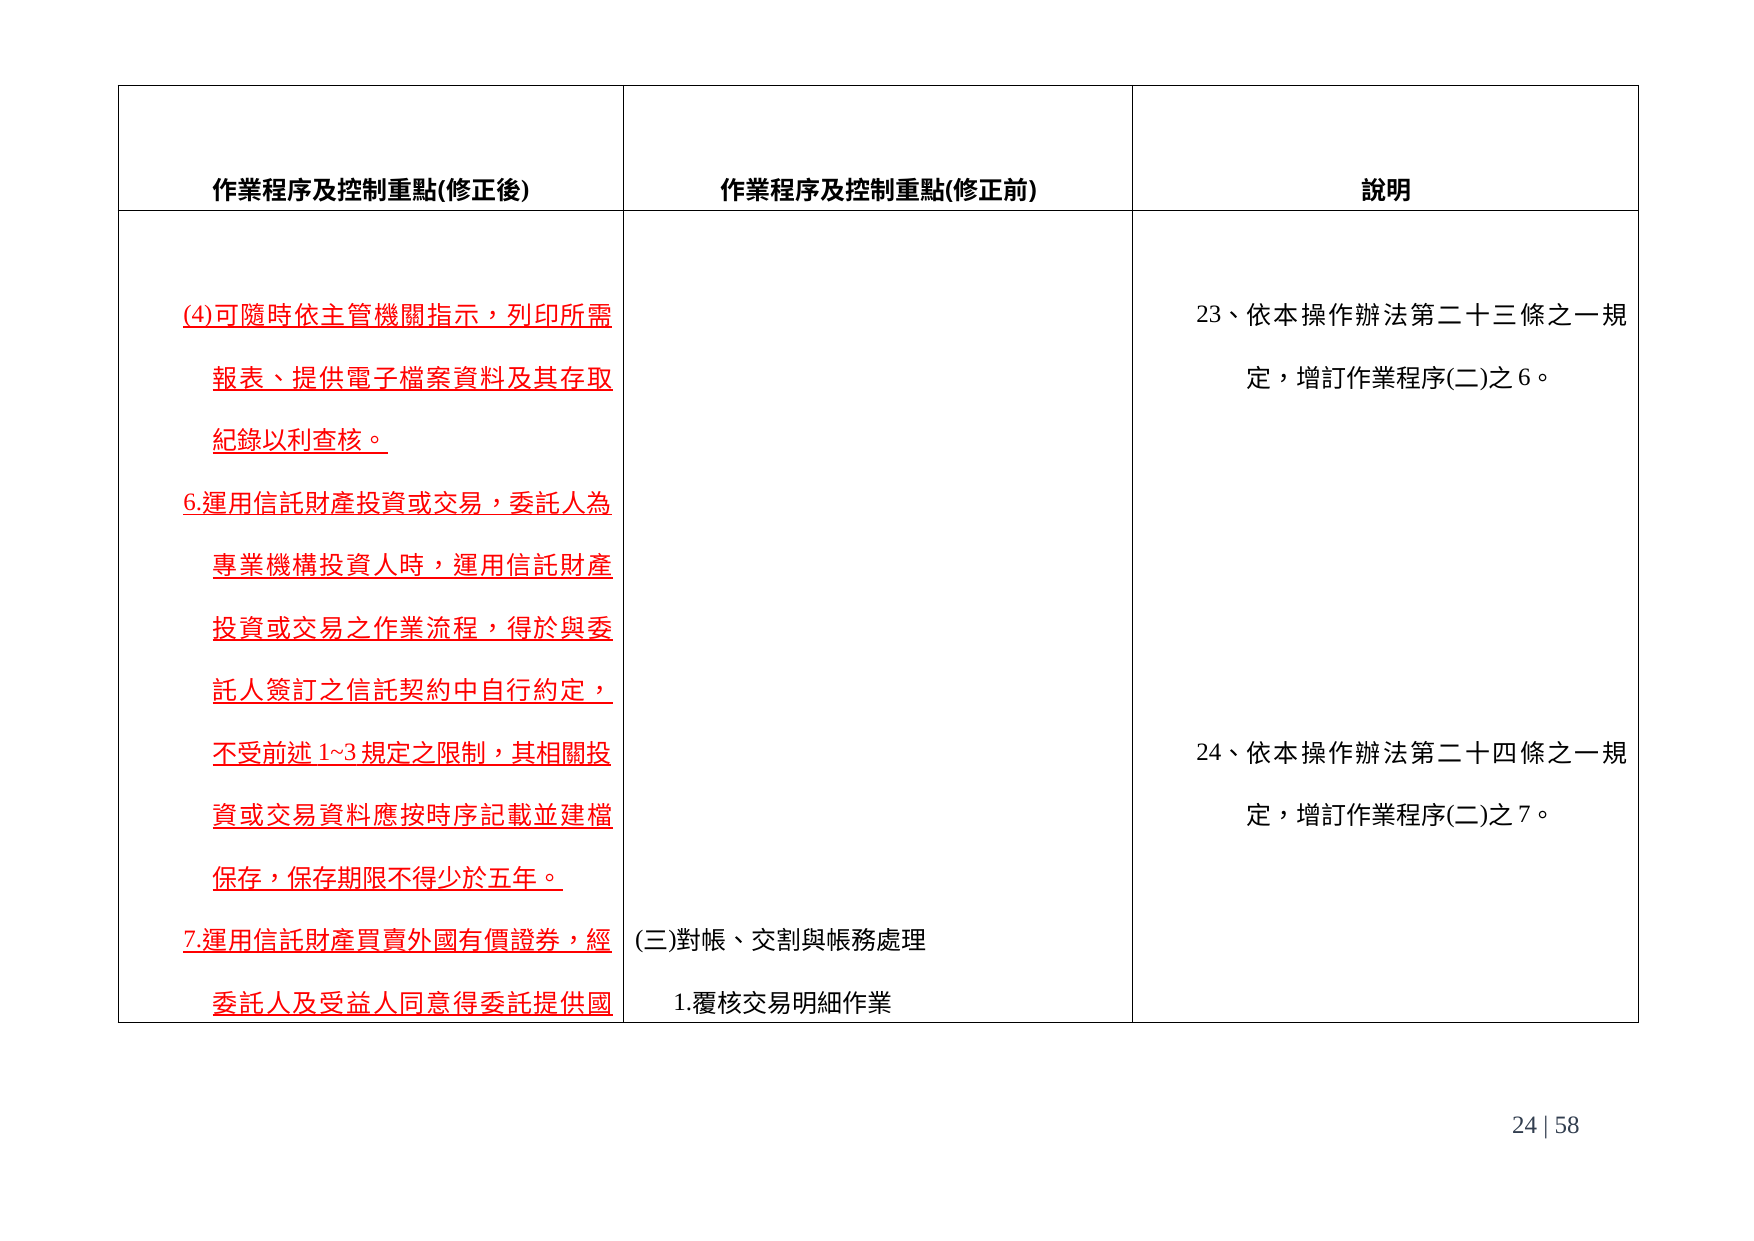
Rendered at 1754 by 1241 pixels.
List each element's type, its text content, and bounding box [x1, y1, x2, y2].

table_header 說明 [1133, 86, 1638, 210]
table_cell (4)可隨時依主管機關指示，列印所需報表、提供電子檔案資料及其存取紀錄以利查核。 6.運用信託財產投資或交易，委託人為專業機構投資人時，運用信託財產投資或交易之作業流程，得於與委託人簽訂之信託契約中自行約定，不受前述1~3規定之限制，其相關投資或交易資料應按時序記載並建檔保存，保存期限不得少於五年。 7.運用信託財產買賣外國有價證券，經委託人及受益人同意得委託提供國 [119, 211, 623, 1022]
table_cell (三)對帳、交割與帳務處理 1.覆核交易明細作業 [624, 211, 1132, 1022]
table_header 作業程序及控制重點(修正後) [119, 86, 623, 210]
table_header 作業程序及控制重點(修正前) [624, 86, 1132, 210]
table_cell 參考「信託業內部控制制度標準規範」其他篇章之體例，刪除序文。 配合「信託業防制洗錢注意事項範本」修正名稱為「信託業防制洗錢及打擊資恐注意事項範本」，修正範本名稱，以下修正亦同。 依「信託業兼營全權委託投資業務操作辦法」(以下簡稱本操作辦法)第八條，增定作業程序(一)之1充分瞭解客戶作業(3)。 依本操作辦法第九條第一項，修正作業程序(一)之1充分瞭解客戶作業(4)。 依本操作辦法第九條第二項規定，修正作業程序(一)之1充分瞭解客戶作業(5)。 依本操作辦法第九條第三項規定，增訂作業程序(一)之1充分瞭解客戶作業(6)。 依本操作辦法第九條第四項及第五項規定，修正作業程序(一)之1充分瞭解客戶作業(7)。 依本操作辦法第十條第二項規定，增訂作業程序(一)之1充分瞭解客戶作業(8)。 依本操作辦法第十條第一項及第三項規定，增訂作業程序(一)之1充分瞭解客戶作業(9)。 依本操作辦法第九條第六項及第十條第四項規定，增訂作業程序(一)之1充分瞭解客戶作業(10)。 依本操作辦法第九條第七項規定，增訂作業程序(一)之1充分瞭解客戶作業(11)。 依本操作辦法第十條第五項規定，增訂作業程序(一)之1充分瞭解客戶作業(12)。 依本操作辦法第十六條規定，修正原作業程序(一)之1充分瞭解客戶作業(5)相關內容，並配合調整項次序號。 依本操作辦法第十一條規定，修正「期貨商」為「期貨經紀商」，以下修正亦同。 依本操作辦法第十四條第一項規定，修正作業程序(一)之2簽約與帳戶開立(4)，修正「證券商」為「證券經紀商」；並新增但書規定。 依本操作辦法第十四條第二項規定，增訂作業程序(一)之2簽約與帳戶開立(5)。 依本操作辦法第十五條規定，增訂作業程序(一)之2簽約與帳戶開立(6)。 依本操作辦法第二十條規定，修正作業程序(二)之1投資或交易分析相關文字。 依本操作辦法第二十一條及第二十二條規定，修正作業程序(二)之2投資或交易決定，修正「決策人員」為「投資或交易決策人員」，以下修正亦同；並新增相關作業流程規定。 依本操作辦法第二十三條及第二十四條規定，修正作業程序(二)之3投資或交易執行相關文字。 依本操作辦法第三十一條規定，修正作業程序(二)之4投資或交易檢討(2)相關文字。 依本操作辦法第二十四條之二規定，增訂作業程序(二)之5。 依本操作辦法第二十三條之一規定，增訂作業程序(二)之6。 依本操作辦法第二十四條之一規定，增訂作業程序(二)之7。 依本操作辦法第二十五條規定，修正作業程序(三)之1覆核交易明細作業(1)相關文字。 依本操作辦法第二十七條規定，酌修作業程序(三)之2指示交割作業(1)部分文字。 依本操作辦法第二十八條規定，增訂作業程序(三)之2指示交割作業(4)作業程序。 依本操作辦法第二十九條規定，修正作業程序(三)之3作業應注意事項(4)相關文字。 依本操作辦法第十八條規定，修正作業程序(四)作業管理2相關文字。 依本操作辦法第三十條規定，修正作業程序(四)作業管理5相關文字。 依本操作辦法第三十條第五項規定，增訂作業程序(四)作業管理7。 依本操作辦法第五條規定，修正作業程序(五)廣告、業務招攬與營業促銷活動。 依本操作辦法第三十四條規定，酌修正作業程序(六)之1業務區隔作業(1)部分文字。 依本操作辦法第三十七條規定，酌修作業程序(六)之3防止委託人間利益衝突之作業部分文字。 依民國99年10月26日金管證投字第0990058260號令規定，修正作業程序(十一)投資項目相關文字。 [1133, 211, 1638, 1022]
